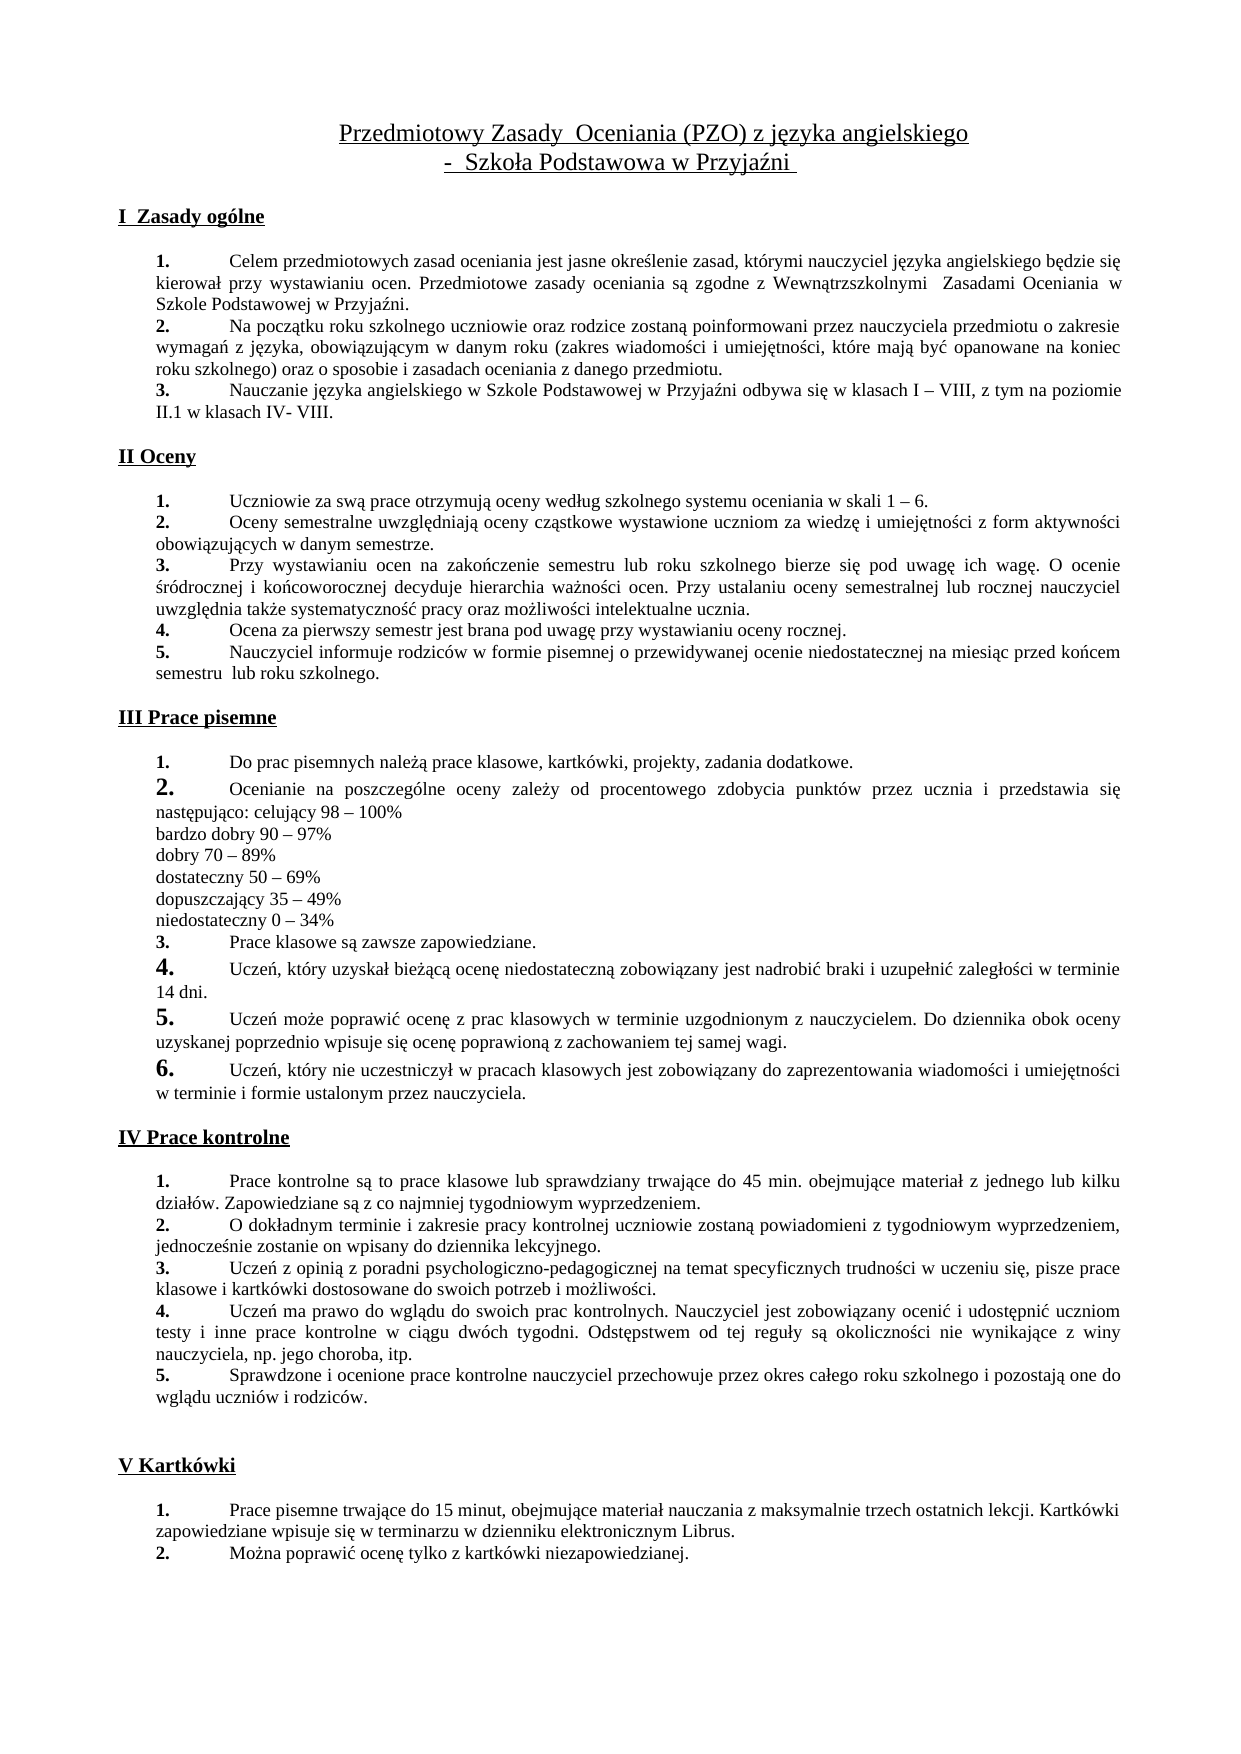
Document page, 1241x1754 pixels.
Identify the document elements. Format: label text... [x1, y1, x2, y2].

text II Oceny [118, 444, 1122, 468]
list Prace pisemne trwające do 15 minut, obejmujące materiał nauczania z maksymalnie trzech ostatnich lekcji. Kartkówki zapowiedziane wpisuje się w terminarzu w dzienniku elektronicznym Librus. [156, 1499, 1122, 1542]
list Oceny semestralne uwzględniają oceny cząstkowe wystawione uczniom za wiedzę i umiejętności z form aktywności obowiązujących w danym semestrze. [156, 511, 1122, 554]
list Na początku roku szkolnego uczniowie oraz rodzice zostaną poinformowani przez nauczyciela przedmiotu o zakresie wymagań z języka, obowiązującym w danym roku (zakres wiadomości i umiejętności, które mają być opanowane na koniec roku szkolnego) oraz o sposobie i zasadach oceniania z danego przedmiotu. [156, 315, 1122, 379]
text I Zasady ogólne [118, 204, 1122, 228]
list O dokładnym terminie i zakresie pracy kontrolnej uczniowie zostaną powiadomieni z tygodniowym wyprzedzeniem, jednocześnie zostanie on wpisany do dziennika lekcyjnego. [156, 1213, 1122, 1257]
text III Prace pisemne [118, 705, 1122, 729]
text dostateczny 50 – 69% [156, 866, 1122, 887]
list Ocenianie na poszczególne oceny zależy od procentowego zdobycia punktów przez ucznia i przedstawia się następująco: celujący 98 – 100% [156, 772, 1122, 823]
list Przy wystawianiu ocen na zakończenie semestru lub roku szkolnego bierze się pod uwagę ich wagę. O ocenie śródrocznej i końcoworocznej decyduje hierarchia ważności ocen. Przy ustalaniu oceny semestralnej lub rocznej nauczyciel uwzględnia także systematyczność pracy oraz możliwości intelektualne ucznia. [156, 554, 1122, 619]
list Nauczyciel informuje rodziców w formie pisemnej o przewidywanej ocenie niedostatecznej na miesiąc przed końcem semestru lub roku szkolnego. [156, 641, 1122, 684]
list Prace klasowe są zawsze zapowiedziane. [156, 931, 1122, 952]
list Uczeń, który uzyskał bieżącą ocenę niedostateczną zobowiązany jest nadrobić braki i uzupełnić zaległości w terminie 14 dni. [156, 952, 1122, 1002]
text IV Prace kontrolne [118, 1125, 1122, 1149]
list Sprawdzone i ocenione prace kontrolne nauczyciel przechowuje przez okres całego roku szkolnego i pozostają one do wglądu uczniów i rodziców. [156, 1364, 1122, 1407]
list Celem przedmiotowych zasad oceniania jest jasne określenie zasad, którymi nauczyciel języka angielskiego będzie się kierował przy wystawianiu ocen. Przedmiotowe zasady oceniania są zgodne z Wewnątrzszkolnymi Zasadami Oceniania w Szkole Podstawowej w Przyjaźni. [156, 250, 1122, 315]
list Uczeń ma prawo do wglądu do swoich prac kontrolnych. Nauczyciel jest zobowiązany ocenić i udostępnić uczniom testy i inne prace kontrolne w ciągu dwóch tygodni. Odstępstwem od tej reguły są okoliczności nie wynikające z winy nauczyciela, np. jego choroba, itp. [156, 1300, 1122, 1364]
list Uczeń z opinią z poradni psychologiczno-pedagogicznej na temat specyficznych trudności w uczeniu się, pisze prace klasowe i kartkówki dostosowane do swoich potrzeb i możliwości. [156, 1257, 1122, 1300]
text bardzo dobry 90 – 97% [156, 823, 1122, 844]
list Uczniowie za swą prace otrzymują oceny według szkolnego systemu oceniania w skali 1 – 6. [156, 490, 1122, 511]
list Uczeń, który nie uczestniczył w pracach klasowych jest zobowiązany do zaprezentowania wiadomości i umiejętności w terminie i formie ustalonym przez nauczyciela. [156, 1053, 1122, 1103]
text V Kartkówki [118, 1453, 1122, 1477]
list Prace kontrolne są to prace klasowe lub sprawdziany trwające do 45 min. obejmujące materiał z jednego lub kilku działów. Zapowiedziane są z co najmniej tygodniowym wyprzedzeniem. [156, 1170, 1122, 1213]
text niedostateczny 0 – 34% [156, 909, 1122, 931]
list Ocena za pierwszy semestr jest brana pod uwagę przy wystawianiu oceny rocznej. [156, 619, 1122, 641]
text - Szkoła Podstawowa w Przyjaźni [118, 147, 1122, 176]
list Można poprawić ocenę tylko z kartkówki niezapowiedzianej. [156, 1542, 1122, 1563]
list Nauczanie języka angielskiego w Szkole Podstawowej w Przyjaźni odbywa się w klasach I – VIII, z tym na poziomie II.1 w klasach IV- VIII. [156, 379, 1122, 422]
text Przedmiotowy Zasady Oceniania (PZO) z języka angielskiego [265, 118, 1122, 147]
text dopuszczający 35 – 49% [156, 887, 1122, 909]
list Uczeń może poprawić ocenę z prac klasowych w terminie uzgodnionym z nauczycielem. Do dziennika obok oceny uzyskanej poprzednio wpisuje się ocenę poprawioną z zachowaniem tej samej wagi. [156, 1002, 1122, 1053]
text dobry 70 – 89% [156, 844, 1122, 866]
list Do prac pisemnych należą prace klasowe, kartkówki, projekty, zadania dodatkowe. [156, 751, 1122, 772]
